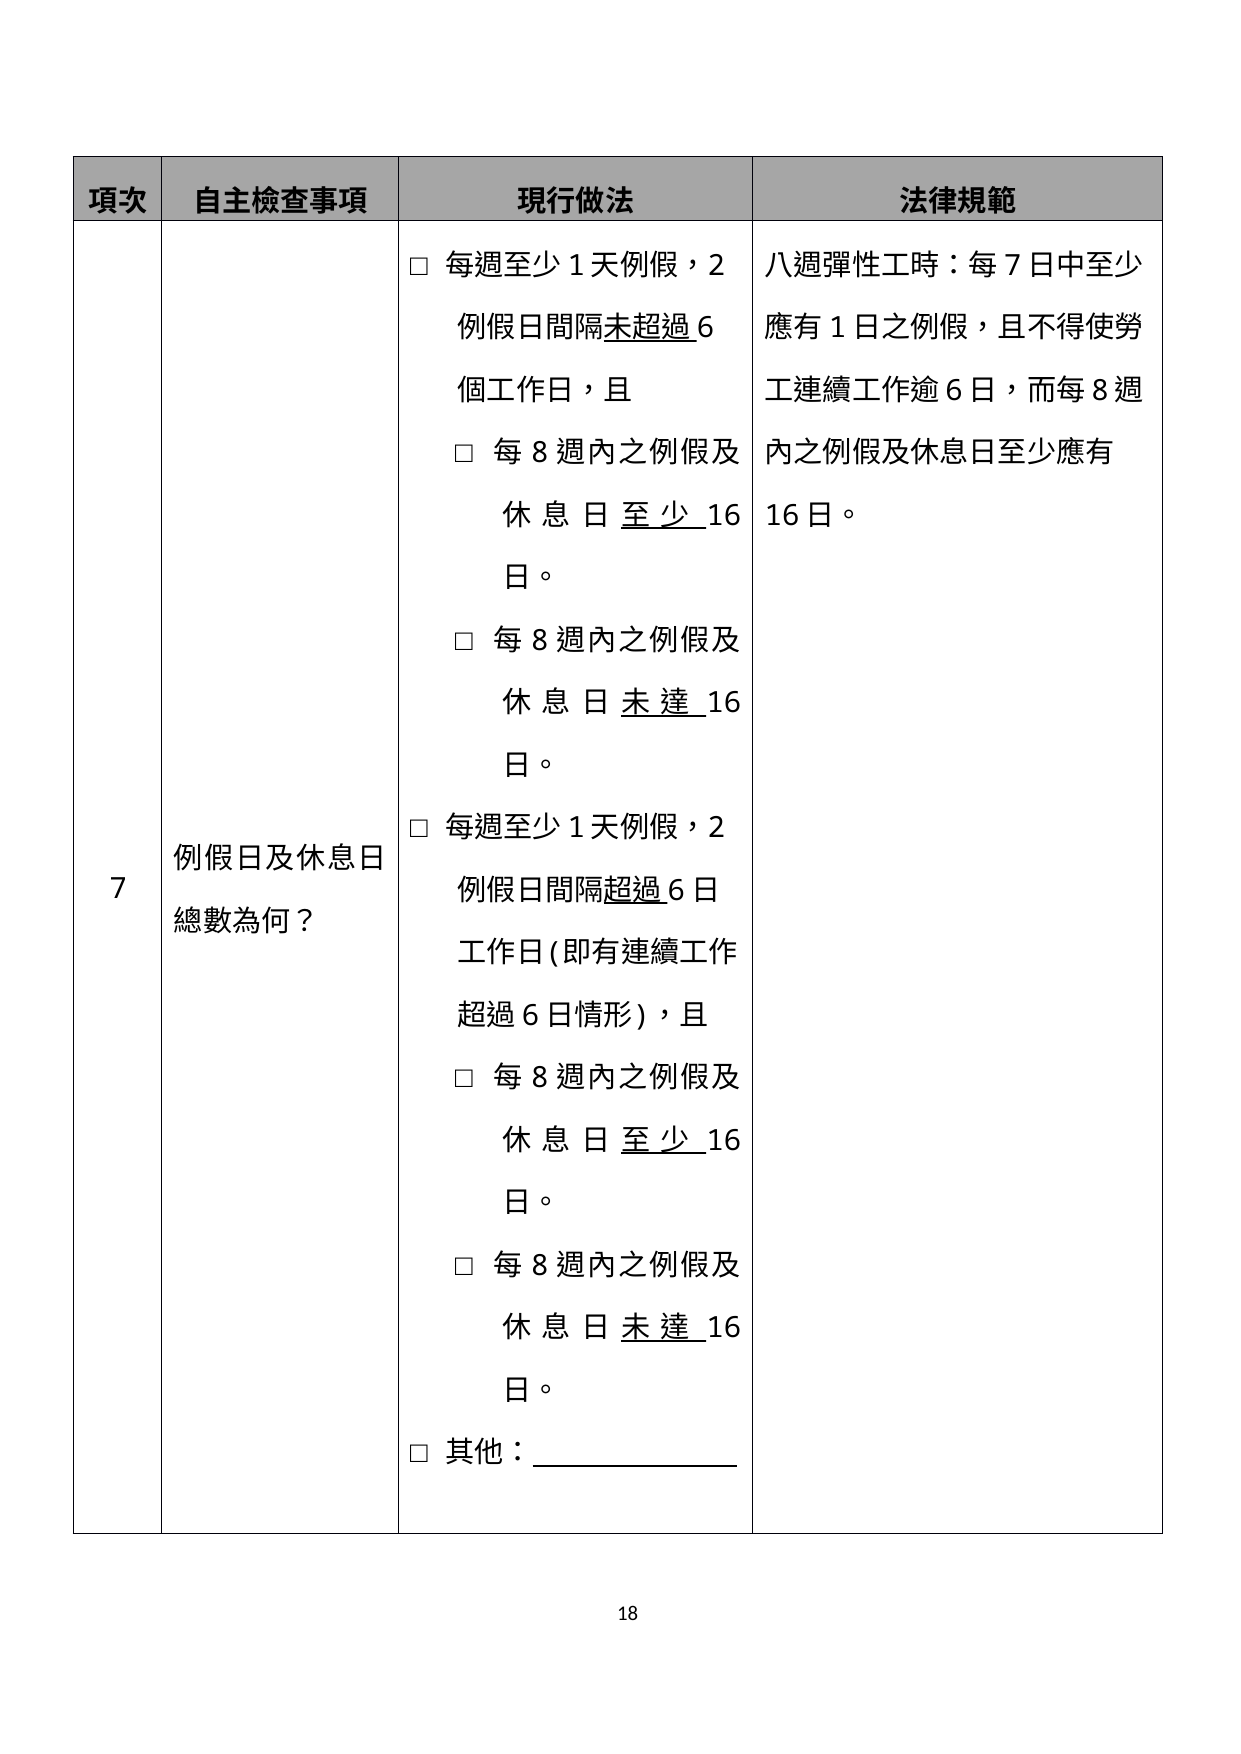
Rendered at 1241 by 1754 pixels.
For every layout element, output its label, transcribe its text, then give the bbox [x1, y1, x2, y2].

table_header 自主檢查事項 [162, 157, 398, 220]
table_header 現行做法 [399, 157, 752, 220]
table_cell 八週彈性工時：每7日中至少應有1日之例假，且不得使勞工連續工作逾6日，而每8週內之例假及休息日至少應有16日。 [753, 221, 1162, 1533]
table_cell □ 每週至少1天例假，2例假日間隔未超過6個工作日，且 □ 每8週內之例假及休息日至少16日。 □ 每8週內之例假及休息日未達16日。 □ 每週至少1天例假，2例假日間隔超過6日工作日(即有連續工作超過6日情形)，且 □ 每8週內之例假及休息日至少16日。 □ 每8週內之例假及休息日未達16日。 □ 其他： [399, 221, 752, 1533]
table_header 法律規範 [753, 157, 1162, 220]
table_header 項次 [74, 157, 161, 220]
table_cell 7 [74, 221, 161, 1533]
table_cell 例假日及休息日總數為何？ [162, 221, 398, 1533]
